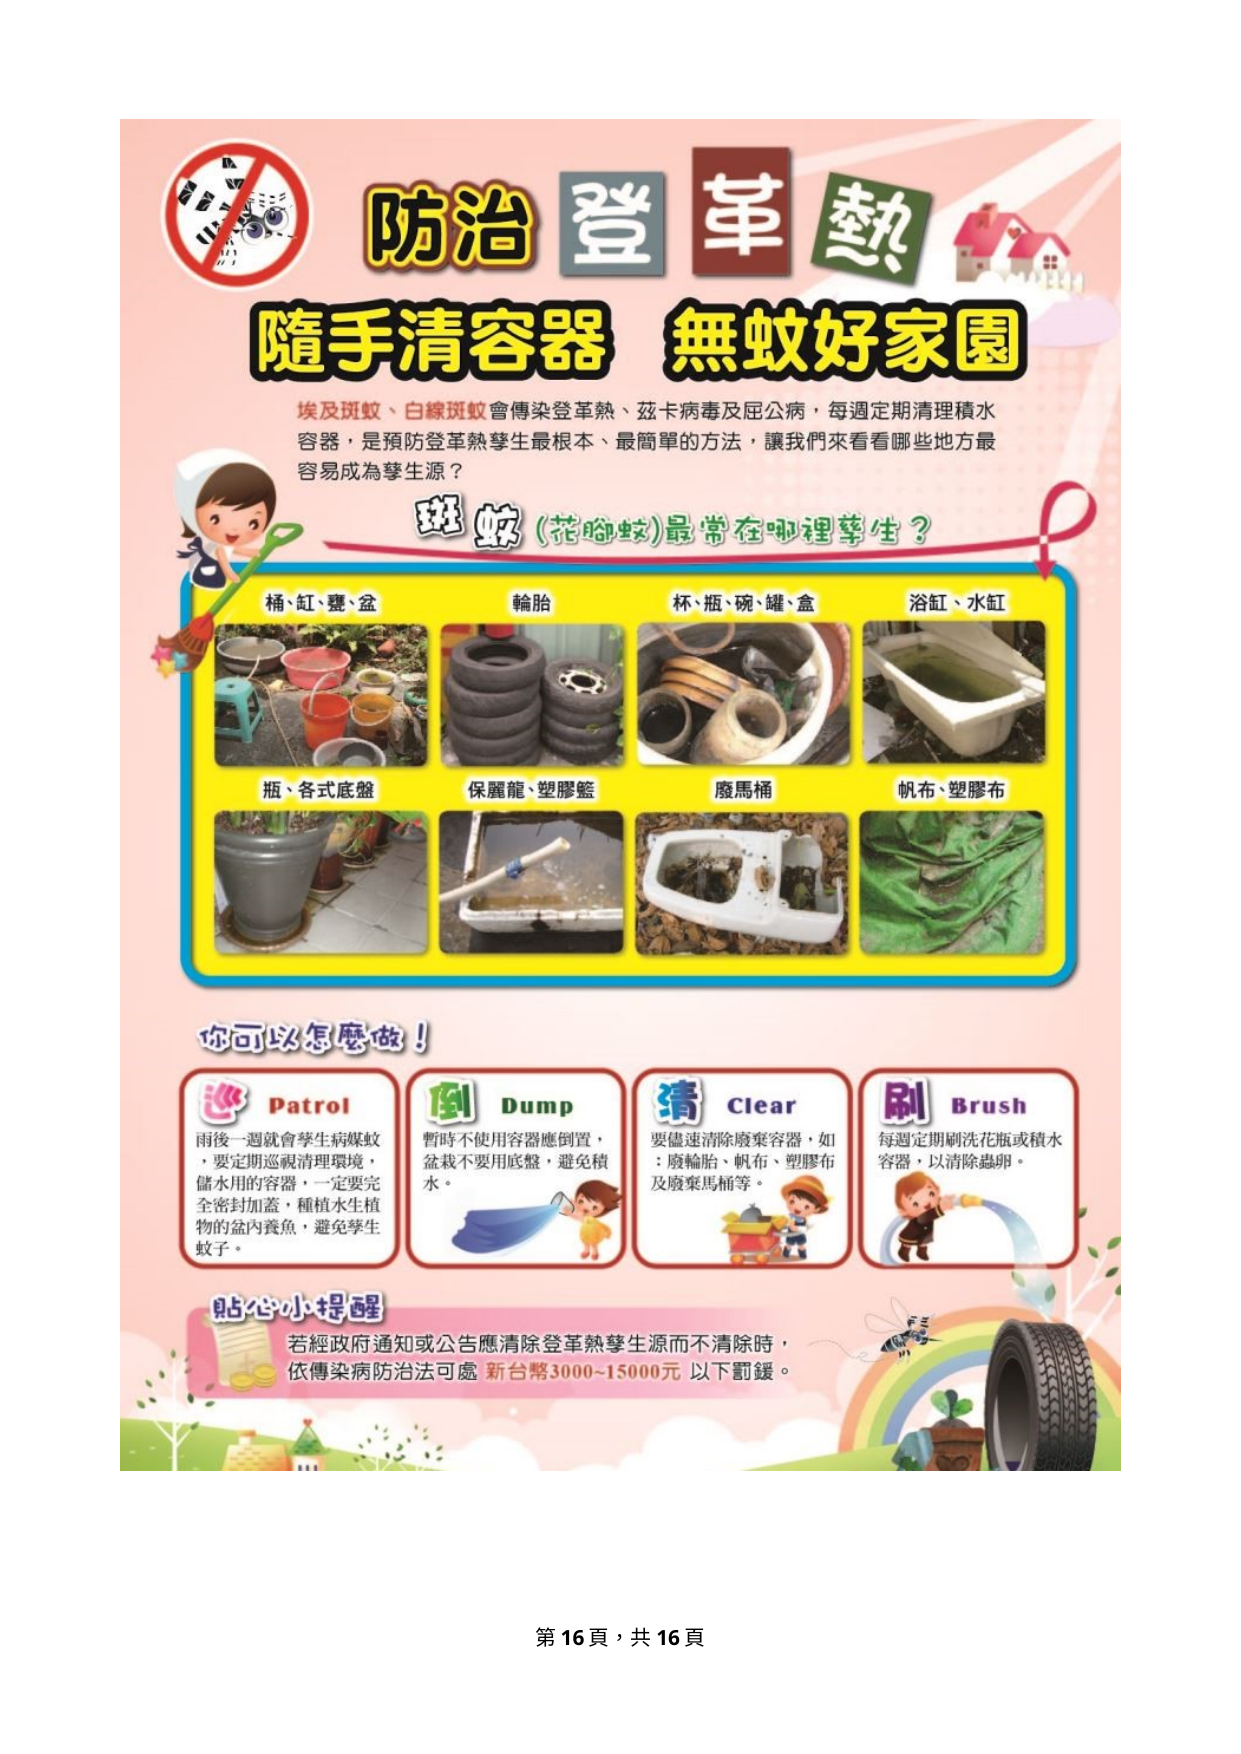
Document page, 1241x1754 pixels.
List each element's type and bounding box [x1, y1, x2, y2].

picture [120, 120, 1120, 1470]
